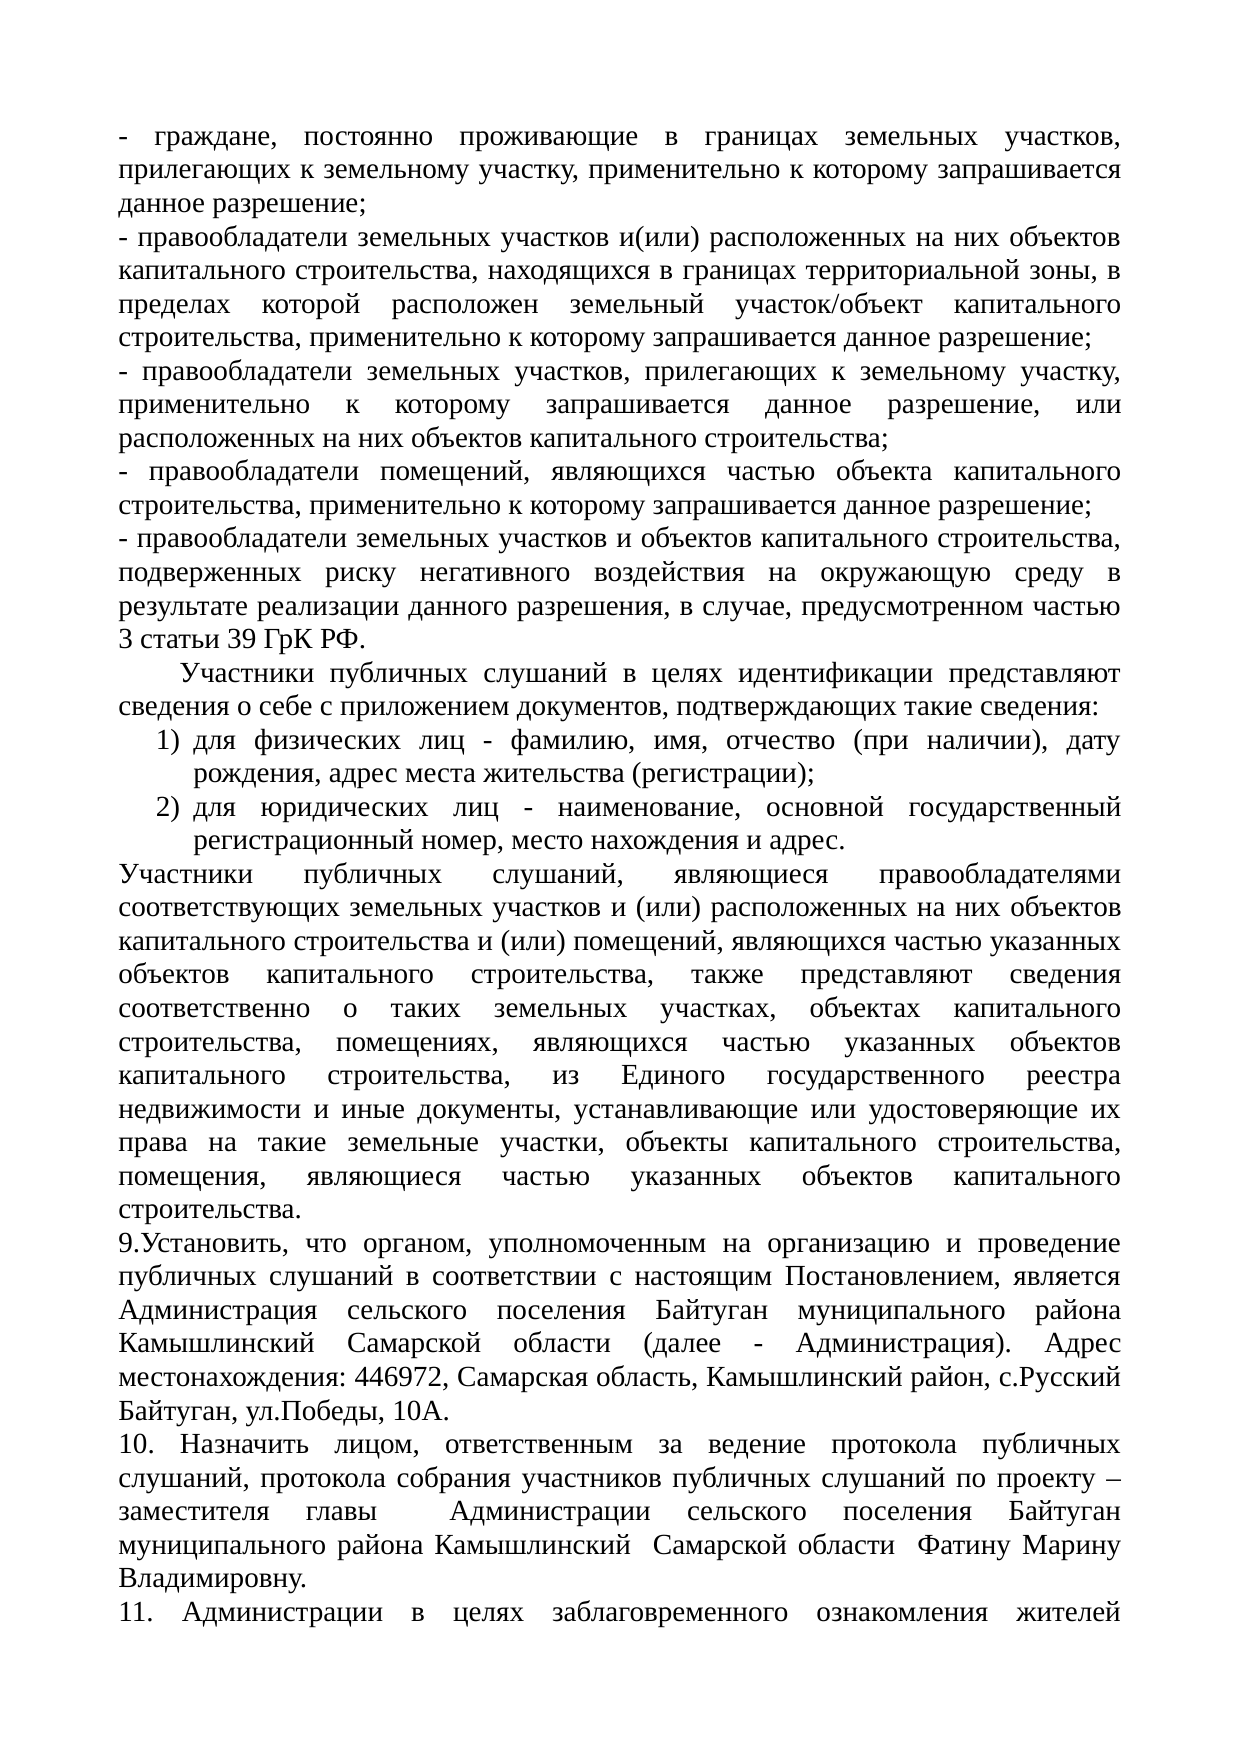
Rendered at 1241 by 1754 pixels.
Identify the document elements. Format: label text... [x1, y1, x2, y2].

text Участники публичных слушаний в целях идентификации представляют сведения о себе с приложением документов, подтверждающих такие сведения: [118, 655, 1122, 722]
text - правообладатели земельных участков, прилегающих к земельному участку, применительно к которому запрашивается данное разрешение, или расположенных на них объектов капитального строительства; [118, 353, 1122, 453]
text 9.Установить, что органом, уполномоченным на организацию и проведение публичных слушаний в соответствии с настоящим Постановлением, является Администрация сельского поселения Байтуган муниципального района Камышлинский Самарской области (далее - Администрация). Адрес местонахождения: 446972, Самарская область, Камышлинский район, с.Русский Байтуган, ул.Победы, 10А. [118, 1225, 1122, 1426]
text - граждане, постоянно проживающие в границах земельных участков, прилегающих к земельному участку, применительно к которому запрашивается данное разрешение; [118, 118, 1122, 219]
text Участники публичных слушаний, являющиеся правообладателями соответствующих земельных участков и (или) расположенных на них объектов капитального строительства и (или) помещений, являющихся частью указанных объектов капитального строительства, также представляют сведения соответственно о таких земельных участках, объектах капитального строительства, помещениях, являющихся частью указанных объектов капитального строительства, из Единого государственного реестра недвижимости и иные документы, устанавливающие или удостоверяющие их права на такие земельные участки, объекты капитального строительства, помещения, являющиеся частью указанных объектов капитального строительства. [118, 856, 1122, 1225]
text - правообладатели земельных участков и(или) расположенных на них объектов капитального строительства, находящихся в границах территориальной зоны, в пределах которой расположен земельный участок/объект капитального строительства, применительно к которому запрашивается данное разрешение; [118, 219, 1122, 353]
text 10. Назначить лицом, ответственным за ведение протокола публичных слушаний, протокола собрания участников публичных слушаний по проекту – заместителя главы Администрации сельского поселения Байтуган муниципального района Камышлинский Самарской области Фатину Марину Владимировну. [118, 1426, 1122, 1594]
text - правообладатели помещений, являющихся частью объекта капитального строительства, применительно к которому запрашивается данное разрешение; [118, 453, 1122, 521]
text 11. Администрации в целях заблаговременного ознакомления жителей [118, 1594, 1122, 1627]
text - правообладатели земельных участков и объектов капитального строительства, подверженных риску негативного воздействия на окружающую среду в результате реализации данного разрешения, в случае, предусмотренном частью 3 статьи 39 ГрК РФ. [118, 521, 1122, 655]
list для физических лиц - фамилию, имя, отчество (при наличии), дату рождения, адрес места жительства (регистрации); [156, 722, 1122, 789]
list для юридических лиц - наименование, основной государственный регистрационный номер, место нахождения и адрес. [156, 789, 1122, 856]
